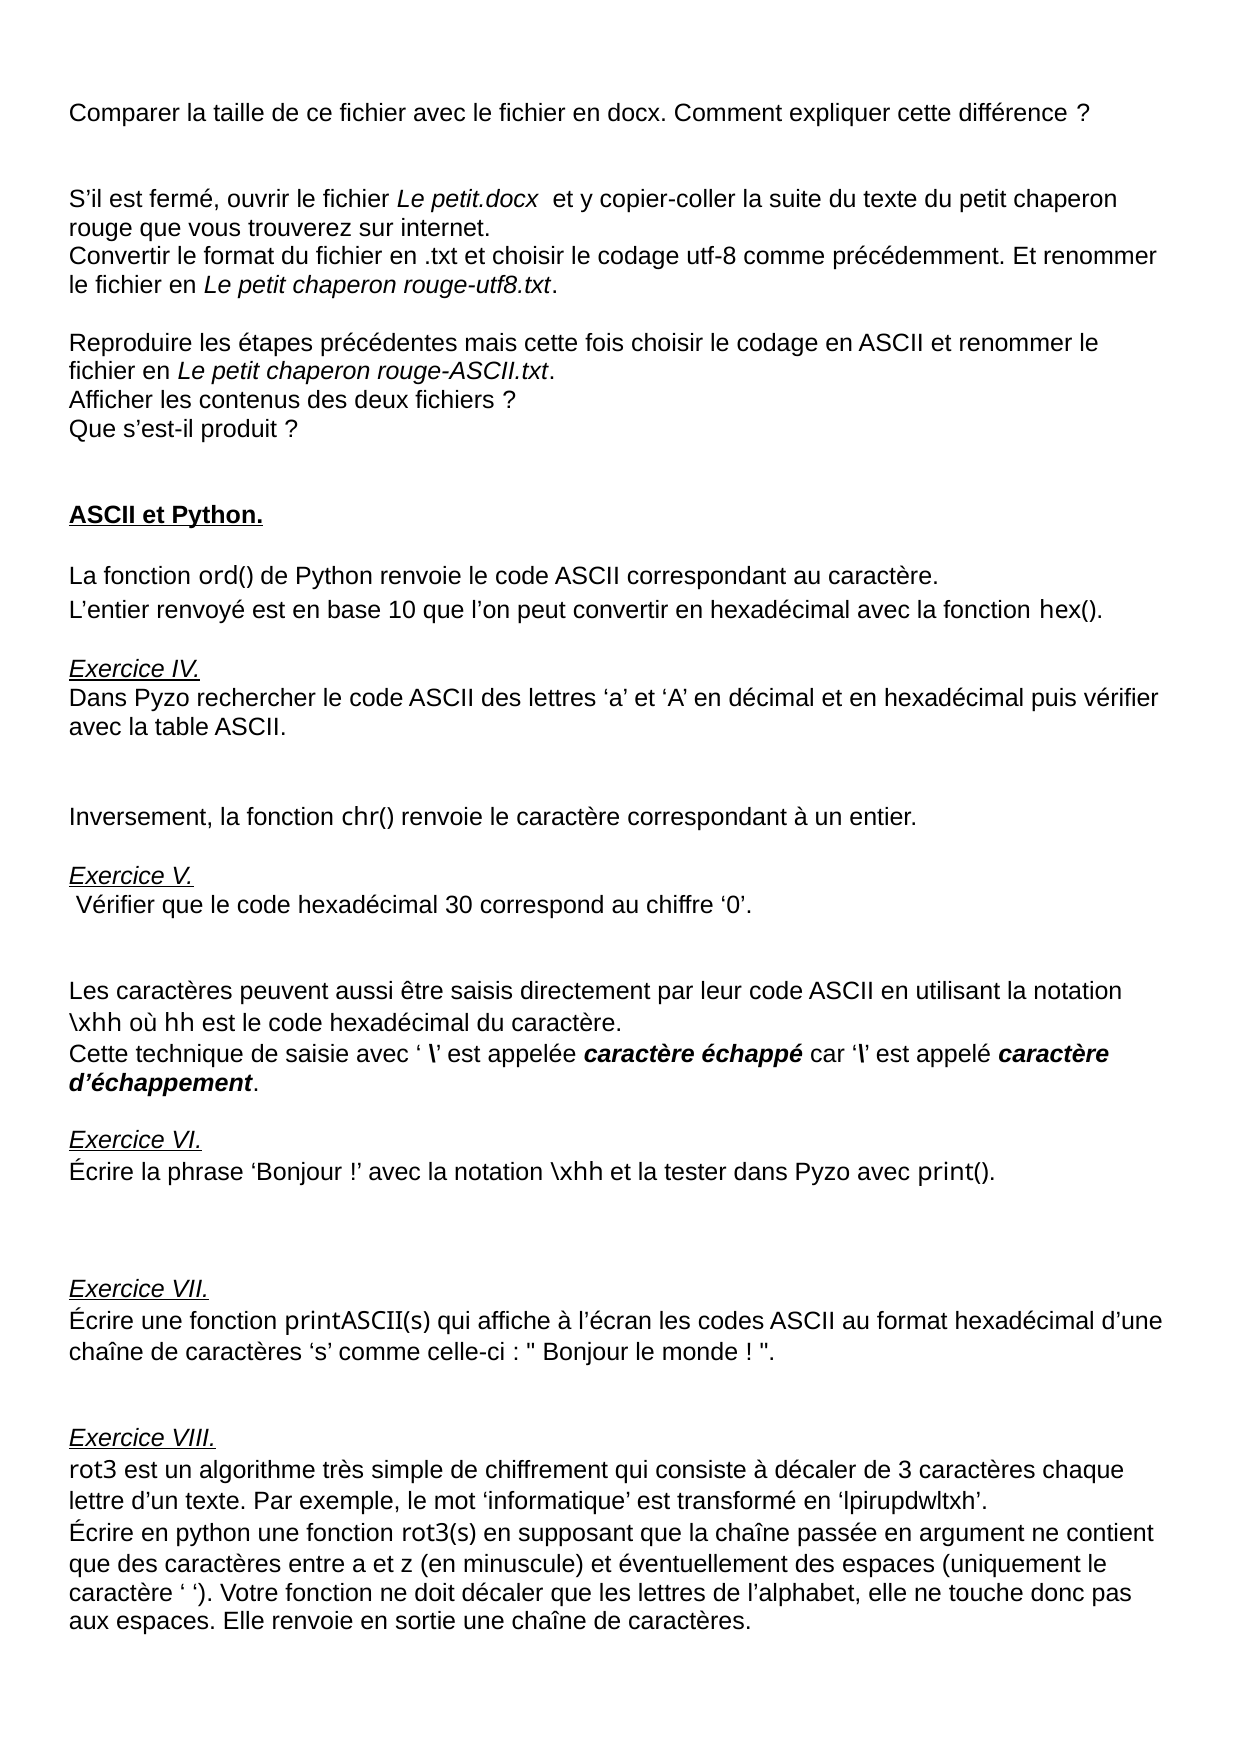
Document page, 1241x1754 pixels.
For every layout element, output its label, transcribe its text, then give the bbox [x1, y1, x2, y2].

text Exercice VI. [69, 1125, 1167, 1154]
text Vérifier que le code hexadécimal 30 correspond au chiffre ‘0’. [69, 890, 1167, 918]
text ASCII et Python. [69, 500, 1167, 529]
text Que s’est-il produit ? [69, 414, 1167, 442]
text Exercice VII. [69, 1274, 1167, 1303]
text Cette technique de saisie avec ‘ \’ est appelée caractère échappé car ‘\’ est appelé caractère d’échappement. [69, 1039, 1167, 1096]
text rot3 est un algorithme très simple de chiffrement qui consiste à décaler de 3 caractères chaque lettre d’un texte. Par exemple, le mot ‘informatique’ est transformé en ‘lpirupdwltxh’. [69, 1452, 1167, 1515]
text Écrire une fonction printASCII(s) qui affiche à l’écran les codes ASCII au format hexadécimal d’une chaîne de caractères ‘s’ comme celle-ci : " Bonjour le monde ! ". [69, 1303, 1167, 1366]
text \xhh où hh est le code hexadécimal du caractère. [69, 1005, 1167, 1039]
text Exercice VIII. [69, 1423, 1167, 1452]
text Dans Pyzo rechercher le code ASCII des lettres ‘a’ et ‘A’ en décimal et en hexadécimal puis vérifier avec la table ASCII. [69, 683, 1167, 741]
text Écrire la phrase ‘Bonjour !’ avec la notation \xhh et la tester dans Pyzo avec print(). [69, 1154, 1167, 1188]
text Exercice IV. [69, 654, 1167, 683]
text Écrire en python une fonction rot3(s) en supposant que la chaîne passée en argument ne contient que des caractères entre a et z (en minuscule) et éventuellement des espaces (uniquement le caractère ‘ ‘). Votre fonction ne doit décaler que les lettres de l’alphabet, elle ne touche donc pas aux espaces. Elle renvoie en sortie une chaîne de caractères. [69, 1515, 1167, 1635]
text Afficher les contenus des deux fichiers ? [69, 385, 1167, 414]
text Convertir le format du fichier en .txt et choisir le codage utf-8 comme précédemment. Et renommer le fichier en Le petit chaperon rouge-utf8.txt. [69, 241, 1167, 299]
text S’il est fermé, ouvrir le fichier Le petit.docx et y copier-coller la suite du texte du petit chaperon rouge que vous trouverez sur internet. [69, 184, 1167, 241]
text L’entier renvoyé est en base 10 que l’on peut convertir en hexadécimal avec la fonction hex(). [69, 592, 1167, 626]
text Reproduire les étapes précédentes mais cette fois choisir le codage en ASCII et renommer le fichier en Le petit chaperon rouge-ASCII.txt. [69, 327, 1167, 385]
text La fonction ord() de Python renvoie le code ASCII correspondant au caractère. [69, 557, 1167, 592]
text Les caractères peuvent aussi être saisis directement par leur code ASCII en utilisant la notation [69, 976, 1167, 1005]
text Exercice V. [69, 861, 1167, 890]
text Comparer la taille de ce fichier avec le fichier en docx. Comment expliquer cette différence ? [69, 97, 1167, 126]
text Inversement, la fonction chr() renvoie le caractère correspondant à un entier. [69, 798, 1167, 832]
